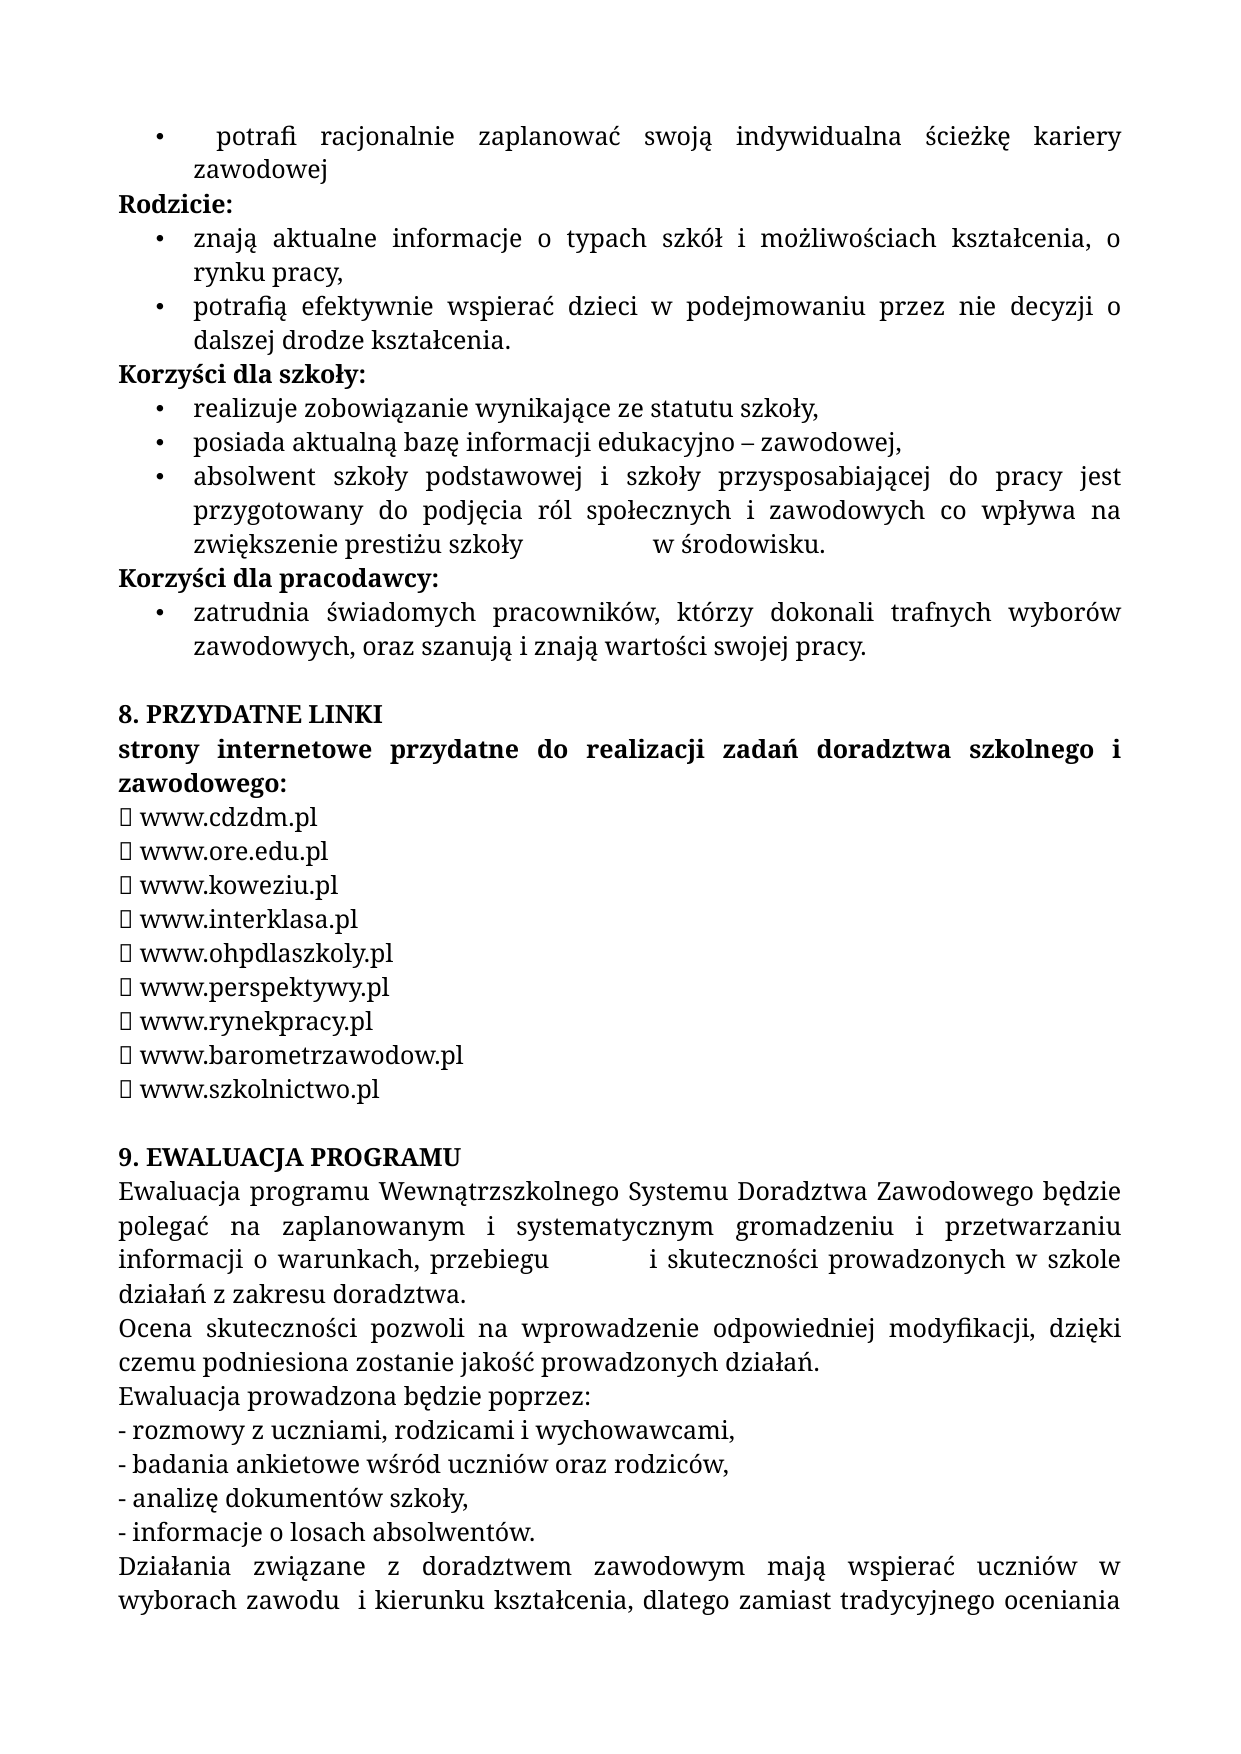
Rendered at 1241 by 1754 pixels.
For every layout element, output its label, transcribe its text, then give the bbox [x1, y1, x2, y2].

text Rodzicie: [118, 186, 1122, 220]
text Korzyści dla pracodawcy: [118, 561, 1122, 595]
text  www.interklasa.pl [118, 902, 1122, 936]
text  www.ohpdlaszkoly.pl [118, 936, 1122, 970]
text  www.rynekpracy.pl [118, 1004, 1122, 1038]
text  www.cdzdm.pl [118, 799, 1122, 833]
text Korzyści dla szkoły: [118, 357, 1122, 391]
text 9. EWALUACJA PROGRAMU [118, 1140, 1122, 1174]
list absolwent szkoły podstawowej i szkoły przysposabiającej do pracy jest przygotowany do podjęcia ról społecznych i zawodowych co wpływa na zwiększenie prestiżu szkoły w środowisku. [156, 459, 1122, 561]
text  www.szkolnictwo.pl [118, 1072, 1122, 1106]
list realizuje zobowiązanie wynikające ze statutu szkoły, [156, 391, 1122, 425]
text  www.ore.edu.pl [118, 833, 1122, 867]
list znają aktualne informacje o typach szkół i możliwościach kształcenia, o rynku pracy, [156, 220, 1122, 288]
text - informacje o losach absolwentów. [118, 1515, 1122, 1549]
text - rozmowy z uczniami, rodzicami i wychowawcami, [118, 1412, 1122, 1447]
list posiada aktualną bazę informacji edukacyjno – zawodowej, [156, 425, 1122, 459]
text Działania związane z doradztwem zawodowym mają wspierać uczniów w wyborach zawodu i kierunku kształcenia, dlatego zamiast tradycyjnego oceniania [118, 1549, 1122, 1617]
text Ewaluacja programu Wewnątrzszkolnego Systemu Doradztwa Zawodowego będzie polegać na zaplanowanym i systematycznym gromadzeniu i przetwarzaniu informacji o warunkach, przebiegu i skuteczności prowadzonych w szkole działań z zakresu doradztwa. [118, 1174, 1122, 1310]
text  www.barometrzawodow.pl [118, 1038, 1122, 1072]
text 8. PRZYDATNE LINKI [118, 697, 1122, 731]
text  www.perspektywy.pl [118, 970, 1122, 1004]
text - analizę dokumentów szkoły, [118, 1481, 1122, 1515]
text - badania ankietowe wśród uczniów oraz rodziców, [118, 1447, 1122, 1481]
text Ocena skuteczności pozwoli na wprowadzenie odpowiedniej modyfikacji, dzięki czemu podniesiona zostanie jakość prowadzonych działań. [118, 1310, 1122, 1378]
list zatrudnia świadomych pracowników, którzy dokonali trafnych wyborów zawodowych, oraz szanują i znają wartości swojej pracy. [156, 595, 1122, 663]
text strony internetowe przydatne do realizacji zadań doradztwa szkolnego i zawodowego: [118, 731, 1122, 799]
list potrafią efektywnie wspierać dzieci w podejmowaniu przez nie decyzji o dalszej drodze kształcenia. [156, 288, 1122, 357]
text  www.koweziu.pl [118, 867, 1122, 902]
list potrafi racjonalnie zaplanować swoją indywidualna ścieżkę kariery zawodowej [156, 118, 1122, 186]
text Ewaluacja prowadzona będzie poprzez: [118, 1378, 1122, 1412]
